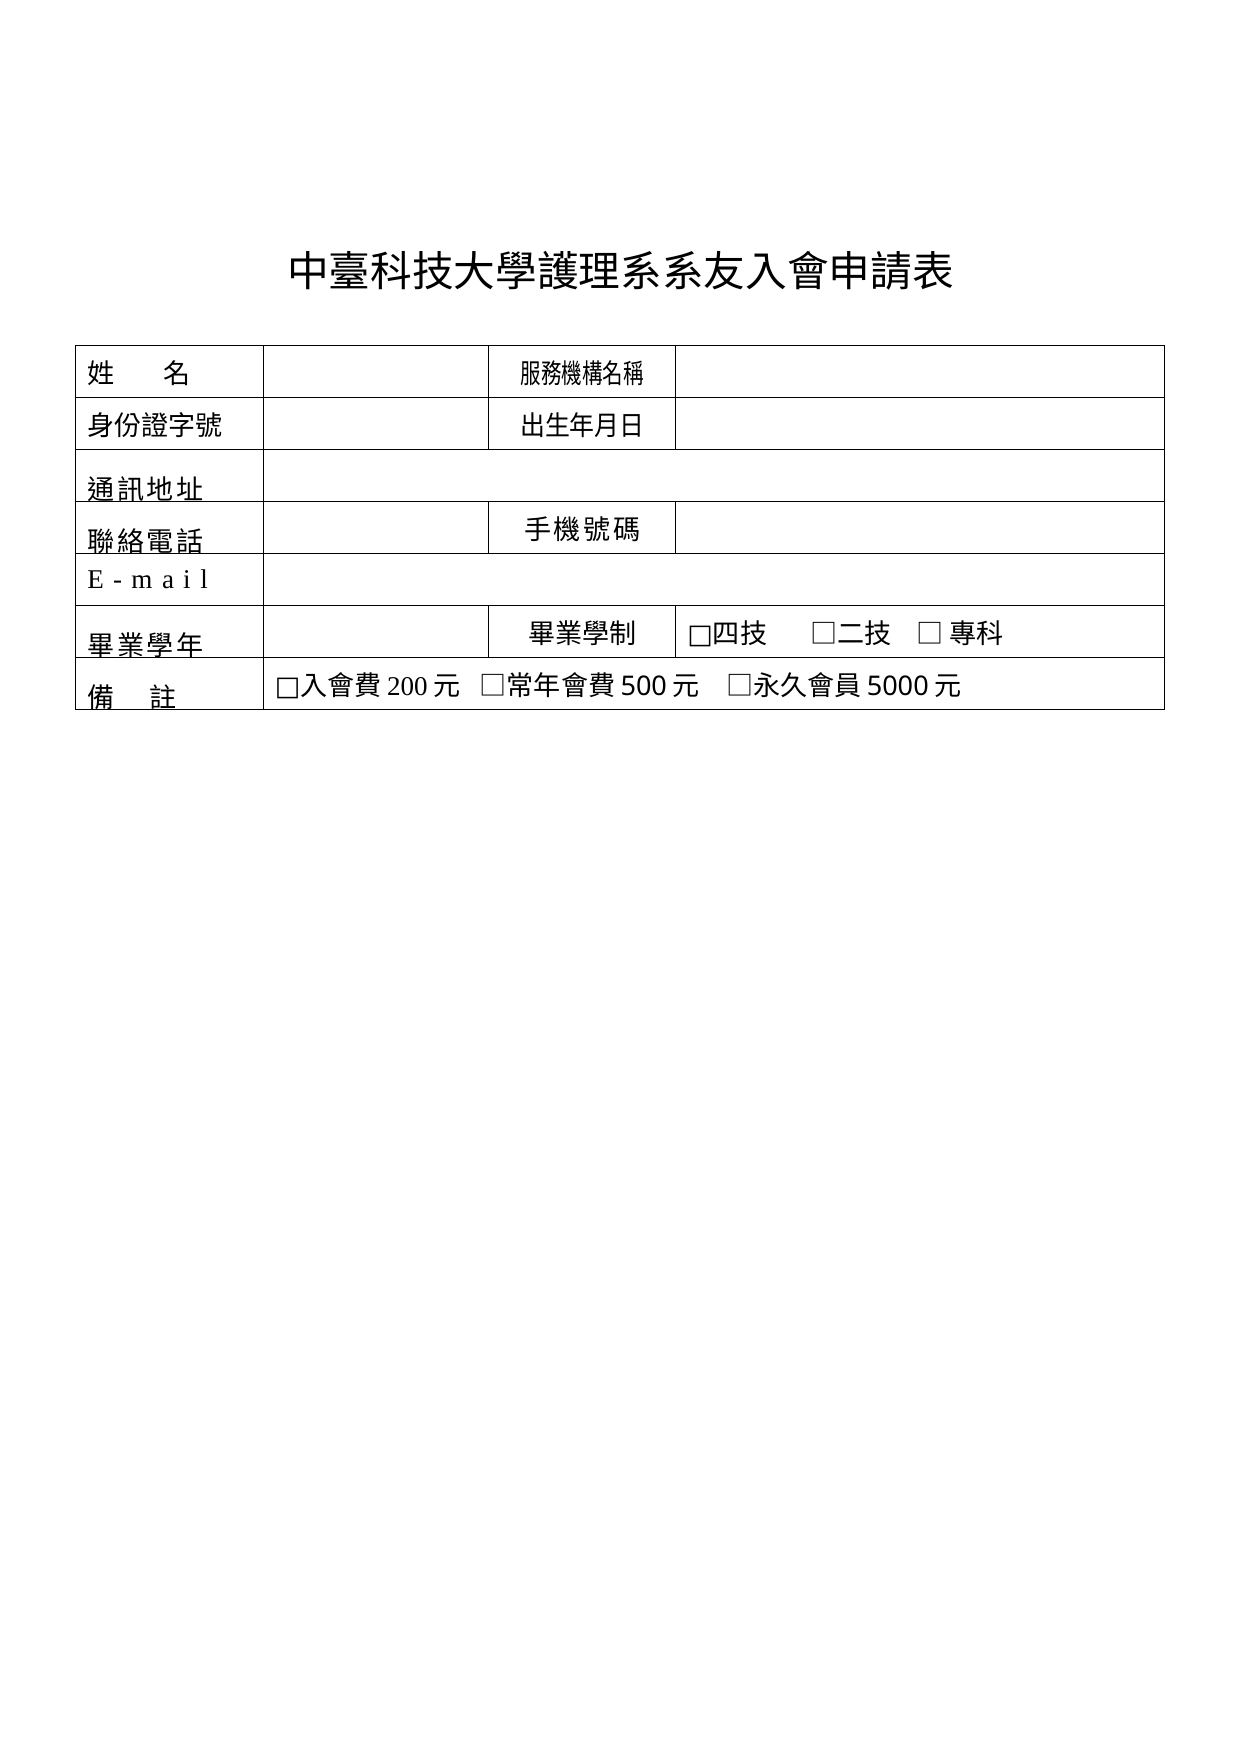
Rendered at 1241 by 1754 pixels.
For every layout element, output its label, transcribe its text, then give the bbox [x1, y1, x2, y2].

table_cell [264, 554, 1164, 605]
table_cell [264, 398, 488, 449]
table_cell 聯絡電話 [76, 502, 263, 553]
table_cell □入會費200元 □常年會費500元 □永久會員5000元 [264, 658, 1164, 709]
table_cell E-mail [76, 554, 263, 605]
table_cell 通訊地址 [76, 450, 263, 501]
table_cell 畢業學制 [489, 606, 675, 657]
table_cell 身份證字號 [76, 398, 263, 449]
table_cell 備註 [76, 658, 263, 709]
table_cell 出生年月日 [489, 398, 675, 449]
table_cell [264, 606, 488, 657]
table_cell [264, 450, 1164, 501]
table_cell □四技 □二技 □ 專科 [676, 606, 1164, 657]
table_header 服務機構名稱 [489, 346, 675, 397]
text 中臺科技大學護理系系友入會申請表 [187, 238, 1053, 298]
table_cell [676, 398, 1164, 449]
table_header 姓 名 [76, 346, 263, 397]
table_header [264, 346, 488, 397]
table_cell 手機號碼 [489, 502, 675, 553]
table_cell [264, 502, 488, 553]
table_cell 畢業學年 [76, 606, 263, 657]
table_header [676, 346, 1164, 397]
table_cell [676, 502, 1164, 553]
